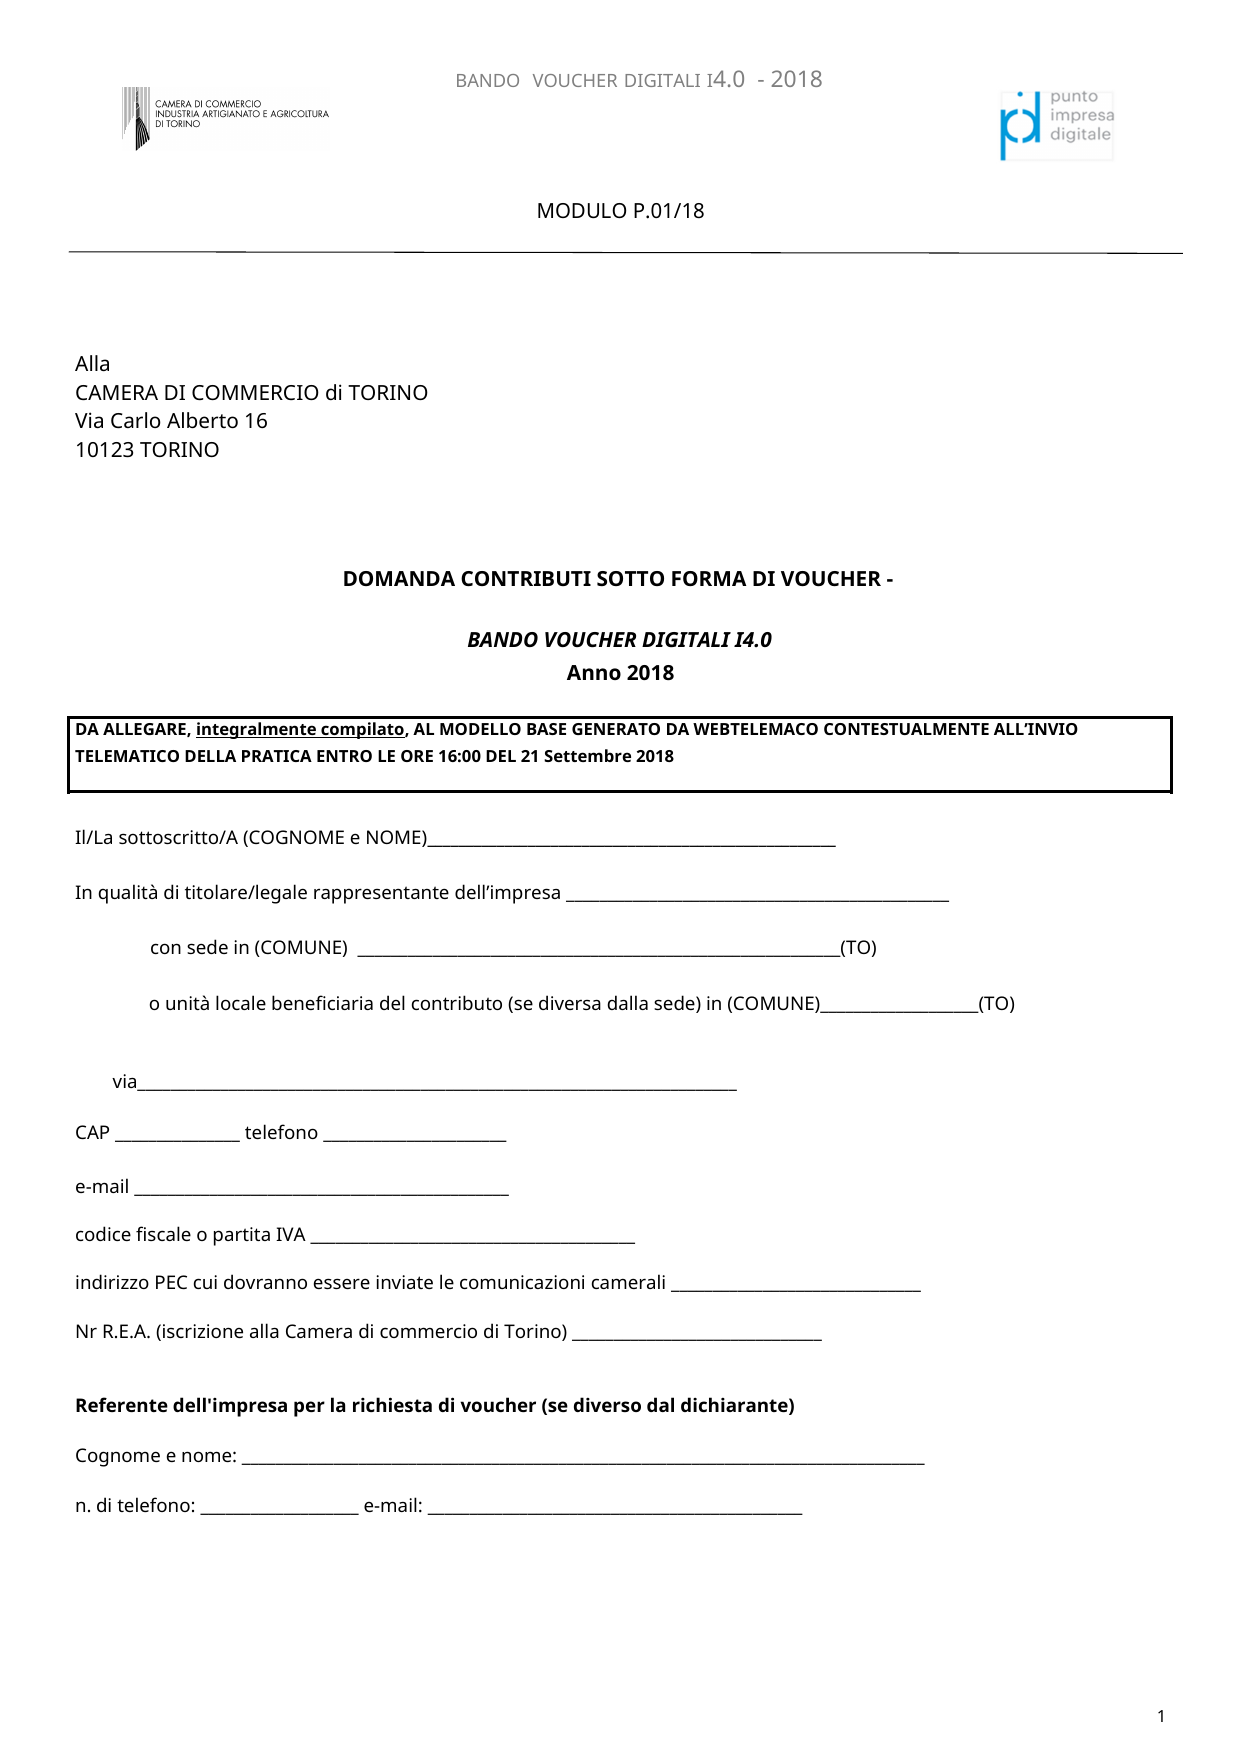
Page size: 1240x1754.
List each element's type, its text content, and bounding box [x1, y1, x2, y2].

text DA ALLEGARE, integralmente compilato, AL MODELLO BASE GENERATO DA WEBTELEMACO CONTESTUALMENTE ALL’INVIO TELEMATICO DELLA PRATICA ENTRO LE ORE 16:00 DEL 21 Settembre 2018 [75, 719, 1166, 767]
text Via Carlo Alberto 16 [75, 406, 1166, 435]
list con sede in (COMUNE) __________________________________________________________(TO) [112, 933, 1166, 960]
text Nr R.E.A. (iscrizione alla Camera di commercio di Torino) ______________________________ [75, 1318, 1166, 1343]
text BANDO VOUCHER DIGITALI I4.0 [75, 625, 1166, 654]
text indirizzo PEC cui dovranno essere inviate le comunicazioni camerali ______________________________ [75, 1270, 1166, 1295]
list di telefono: ___________________ e-mail: _____________________________________________ [75, 1492, 1166, 1518]
text e-mail _____________________________________________ [75, 1173, 1166, 1199]
text Il/La sottoscritto/A (COGNOME e NOME)_____________________________________________________ [75, 824, 1166, 850]
text Cognome e nome: __________________________________________________________________________________ [75, 1442, 1166, 1468]
text Referente dell'impresa per la richiesta di voucher (se diverso dal dichiarante) [75, 1393, 1166, 1418]
text Alla [75, 349, 1166, 378]
text DOMANDA CONTRIBUTI SOTTO FORMA DI VOUCHER - [75, 564, 1166, 592]
table_header [352, 282, 637, 347]
text CAP _______________ telefono ______________________ [75, 1119, 1166, 1144]
text via________________________________________________________________________ [112, 1068, 1164, 1093]
text 10123 TORINO [75, 435, 1166, 463]
table_header [638, 282, 923, 347]
text In qualità di titolare/legale rappresentante dell’impresa ______________________________________________ [75, 879, 1166, 904]
text codice fiscale o partita IVA _______________________________________ [75, 1221, 1166, 1247]
text CAMERA DI COMMERCIO di TORINO [75, 378, 1166, 406]
list o unità locale beneficiaria del contributo (se diversa dalla sede) in (COMUNE)___________________(TO) [75, 989, 1164, 1016]
table_header [75, 282, 352, 347]
text Anno 2018 [75, 658, 1166, 687]
